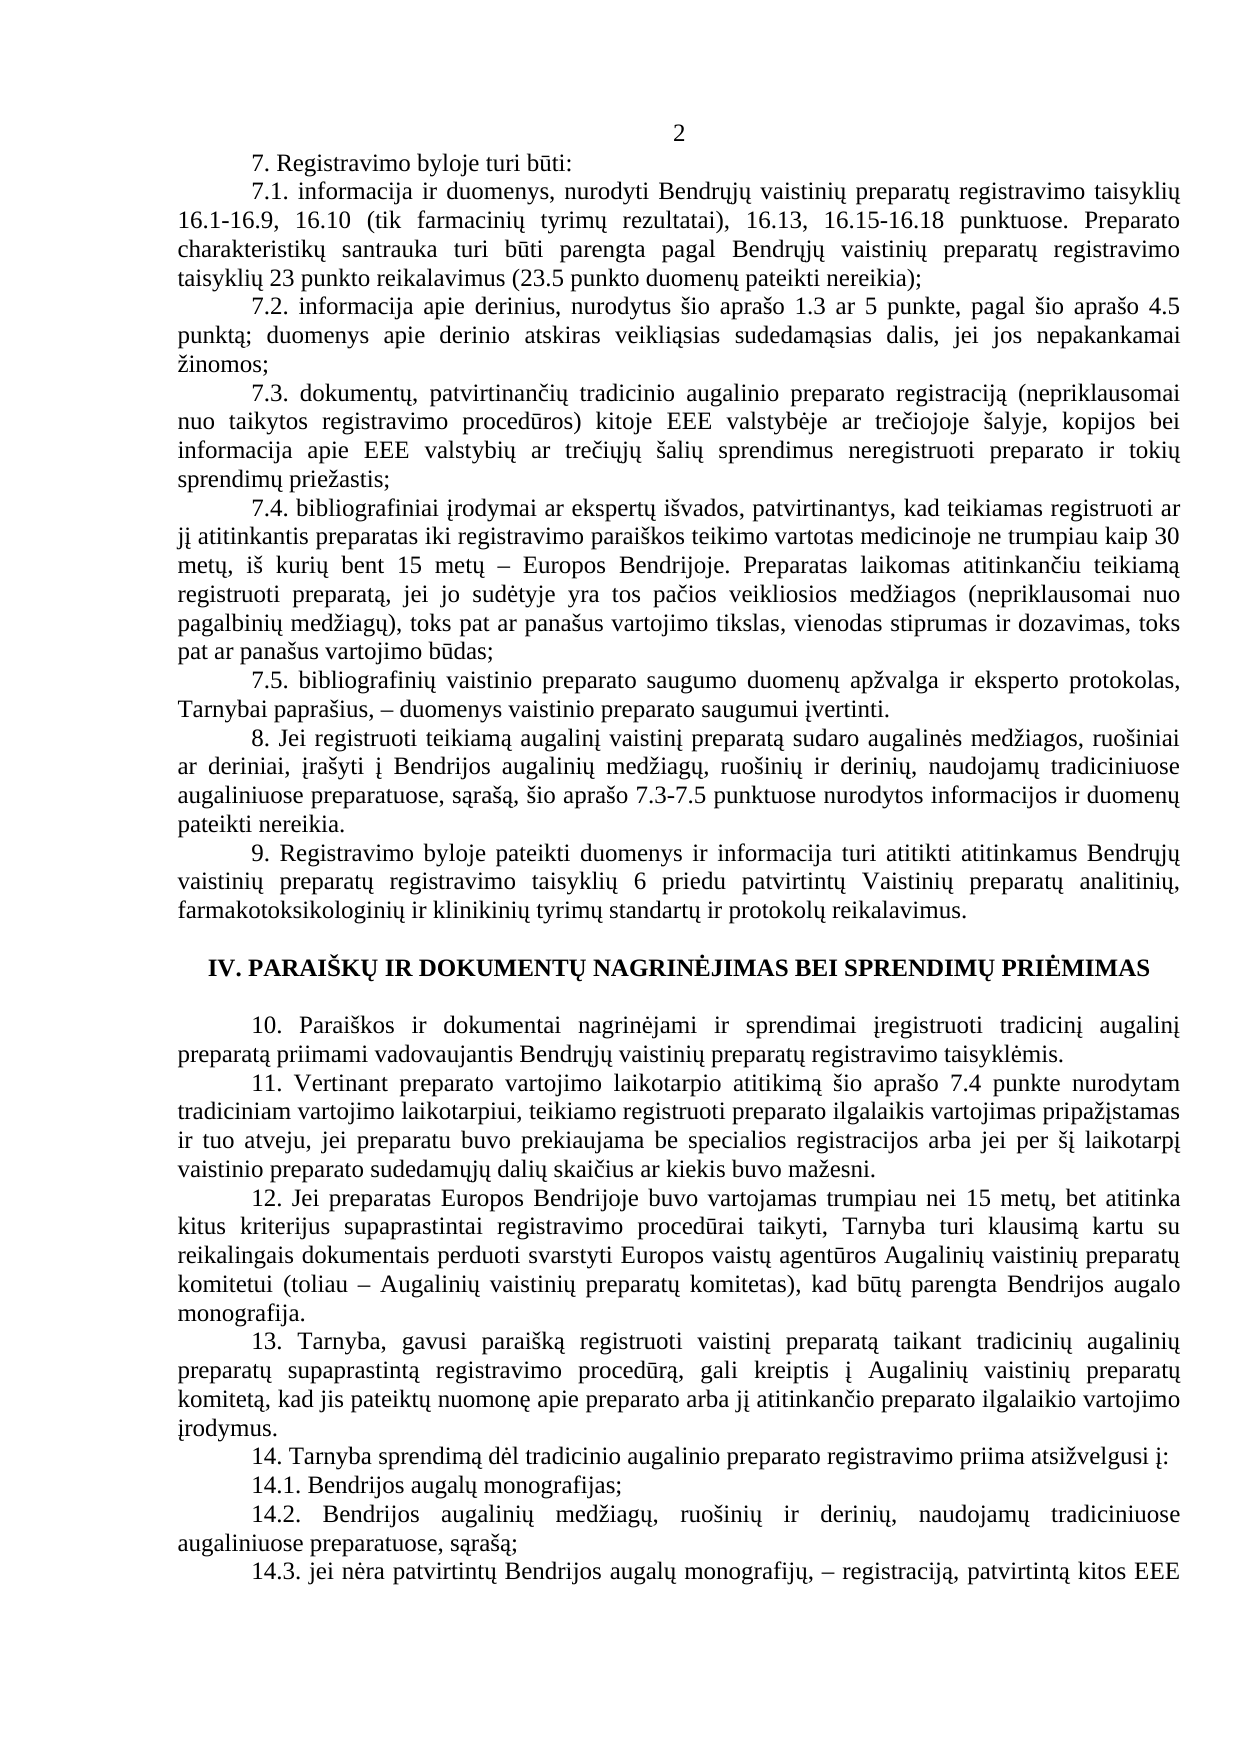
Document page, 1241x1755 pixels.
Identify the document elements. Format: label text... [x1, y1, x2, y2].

text 9. Registravimo byloje pateikti duomenys ir informacija turi atitikti atitinkamus Bendrųjų vaistinių preparatų registravimo taisyklių 6 priedu patvirtintų Vaistinių preparatų analitinių, farmakotoksikologinių ir klinikinių tyrimų standartų ir protokolų reikalavimus. [177, 838, 1181, 924]
text 8. Jei registruoti teikiamą augalinį vaistinį preparatą sudaro augalinės medžiagos, ruošiniai ar deriniai, įrašyti į Bendrijos augalinių medžiagų, ruošinių ir derinių, naudojamų tradiciniuose augaliniuose preparatuose, sąrašą, šio aprašo 7.3-7.5 punktuose nurodytos informacijos ir duomenų pateikti nereikia. [177, 723, 1181, 838]
text 7.5. bibliografinių vaistinio preparato saugumo duomenų apžvalga ir eksperto protokolas, Tarnybai paprašius, – duomenys vaistinio preparato saugumui įvertinti. [177, 665, 1181, 723]
text 7.3. dokumentų, patvirtinančių tradicinio augalinio preparato registraciją (nepriklausomai nuo taikytos registravimo procedūros) kitoje EEE valstybėje ar trečiojoje šalyje, kopijos bei informacija apie EEE valstybių ar trečiųjų šalių sprendimus neregistruoti preparato ir tokių sprendimų priežastis; [177, 378, 1181, 493]
text 7.2. informacija apie derinius, nurodytus šio aprašo 1.3 ar 5 punkte, pagal šio aprašo 4.5 punktą; duomenys apie derinio atskiras veikliąsias sudedamąsias dalis, jei jos nepakankamai žinomos; [177, 291, 1181, 378]
text 14.2. Bendrijos augalinių medžiagų, ruošinių ir derinių, naudojamų tradiciniuose augaliniuose preparatuose, sąrašą; [177, 1499, 1181, 1556]
text 7. Registravimo byloje turi būti: [177, 148, 1181, 176]
text 14.3. jei nėra patvirtintų Bendrijos augalų monografijų, – registraciją, patvirtintą kitos EEE [177, 1556, 1181, 1585]
text 7.4. bibliografiniai įrodymai ar ekspertų išvados, patvirtinantys, kad teikiamas registruoti ar jį atitinkantis preparatas iki registravimo paraiškos teikimo vartotas medicinoje ne trumpiau kaip 30 metų, iš kurių bent 15 metų – Europos Bendrijoje. Preparatas laikomas atitinkančiu teikiamą registruoti preparatą, jei jo sudėtyje yra tos pačios veikliosios medžiagos (nepriklausomai nuo pagalbinių medžiagų), toks pat ar panašus vartojimo tikslas, vienodas stiprumas ir dozavimas, toks pat ar panašus vartojimo būdas; [177, 493, 1181, 665]
text 14. Tarnyba sprendimą dėl tradicinio augalinio preparato registravimo priima atsižvelgusi į: [177, 1441, 1181, 1470]
text 14.1. Bendrijos augalų monografijas; [177, 1470, 1181, 1499]
text 11. Vertinant preparato vartojimo laikotarpio atitikimą šio aprašo 7.4 punkte nurodytam tradiciniam vartojimo laikotarpiui, teikiamo registruoti preparato ilgalaikis vartojimas pripažįstamas ir tuo atveju, jei preparatu buvo prekiaujama be specialios registracijos arba jei per šį laikotarpį vaistinio preparato sudedamųjų dalių skaičius ar kiekis buvo mažesni. [177, 1068, 1181, 1183]
text IV. PARAIŠKŲ IR DOKUMENTŲ NAGRINĖJIMAS BEI SPRENDIMŲ PRIĖMIMAS [177, 953, 1181, 981]
text 7.1. informacija ir duomenys, nurodyti Bendrųjų vaistinių preparatų registravimo taisyklių 16.1-16.9, 16.10 (tik farmacinių tyrimų rezultatai), 16.13, 16.15-16.18 punktuose. Preparato charakteristikų santrauka turi būti parengta pagal Bendrųjų vaistinių preparatų registravimo taisyklių 23 punkto reikalavimus (23.5 punkto duomenų pateikti nereikia); [177, 176, 1181, 291]
text 12. Jei preparatas Europos Bendrijoje buvo vartojamas trumpiau nei 15 metų, bet atitinka kitus kriterijus supaprastintai registravimo procedūrai taikyti, Tarnyba turi klausimą kartu su reikalingais dokumentais perduoti svarstyti Europos vaistų agentūros Augalinių vaistinių preparatų komitetui (toliau – Augalinių vaistinių preparatų komitetas), kad būtų parengta Bendrijos augalo monografija. [177, 1183, 1181, 1326]
text 13. Tarnyba, gavusi paraišką registruoti vaistinį preparatą taikant tradicinių augalinių preparatų supaprastintą registravimo procedūrą, gali kreiptis į Augalinių vaistinių preparatų komitetą, kad jis pateiktų nuomonę apie preparato arba jį atitinkančio preparato ilgalaikio vartojimo įrodymus. [177, 1326, 1181, 1441]
text 10. Paraiškos ir dokumentai nagrinėjami ir sprendimai įregistruoti tradicinį augalinį preparatą priimami vadovaujantis Bendrųjų vaistinių preparatų registravimo taisyklėmis. [177, 1010, 1181, 1068]
